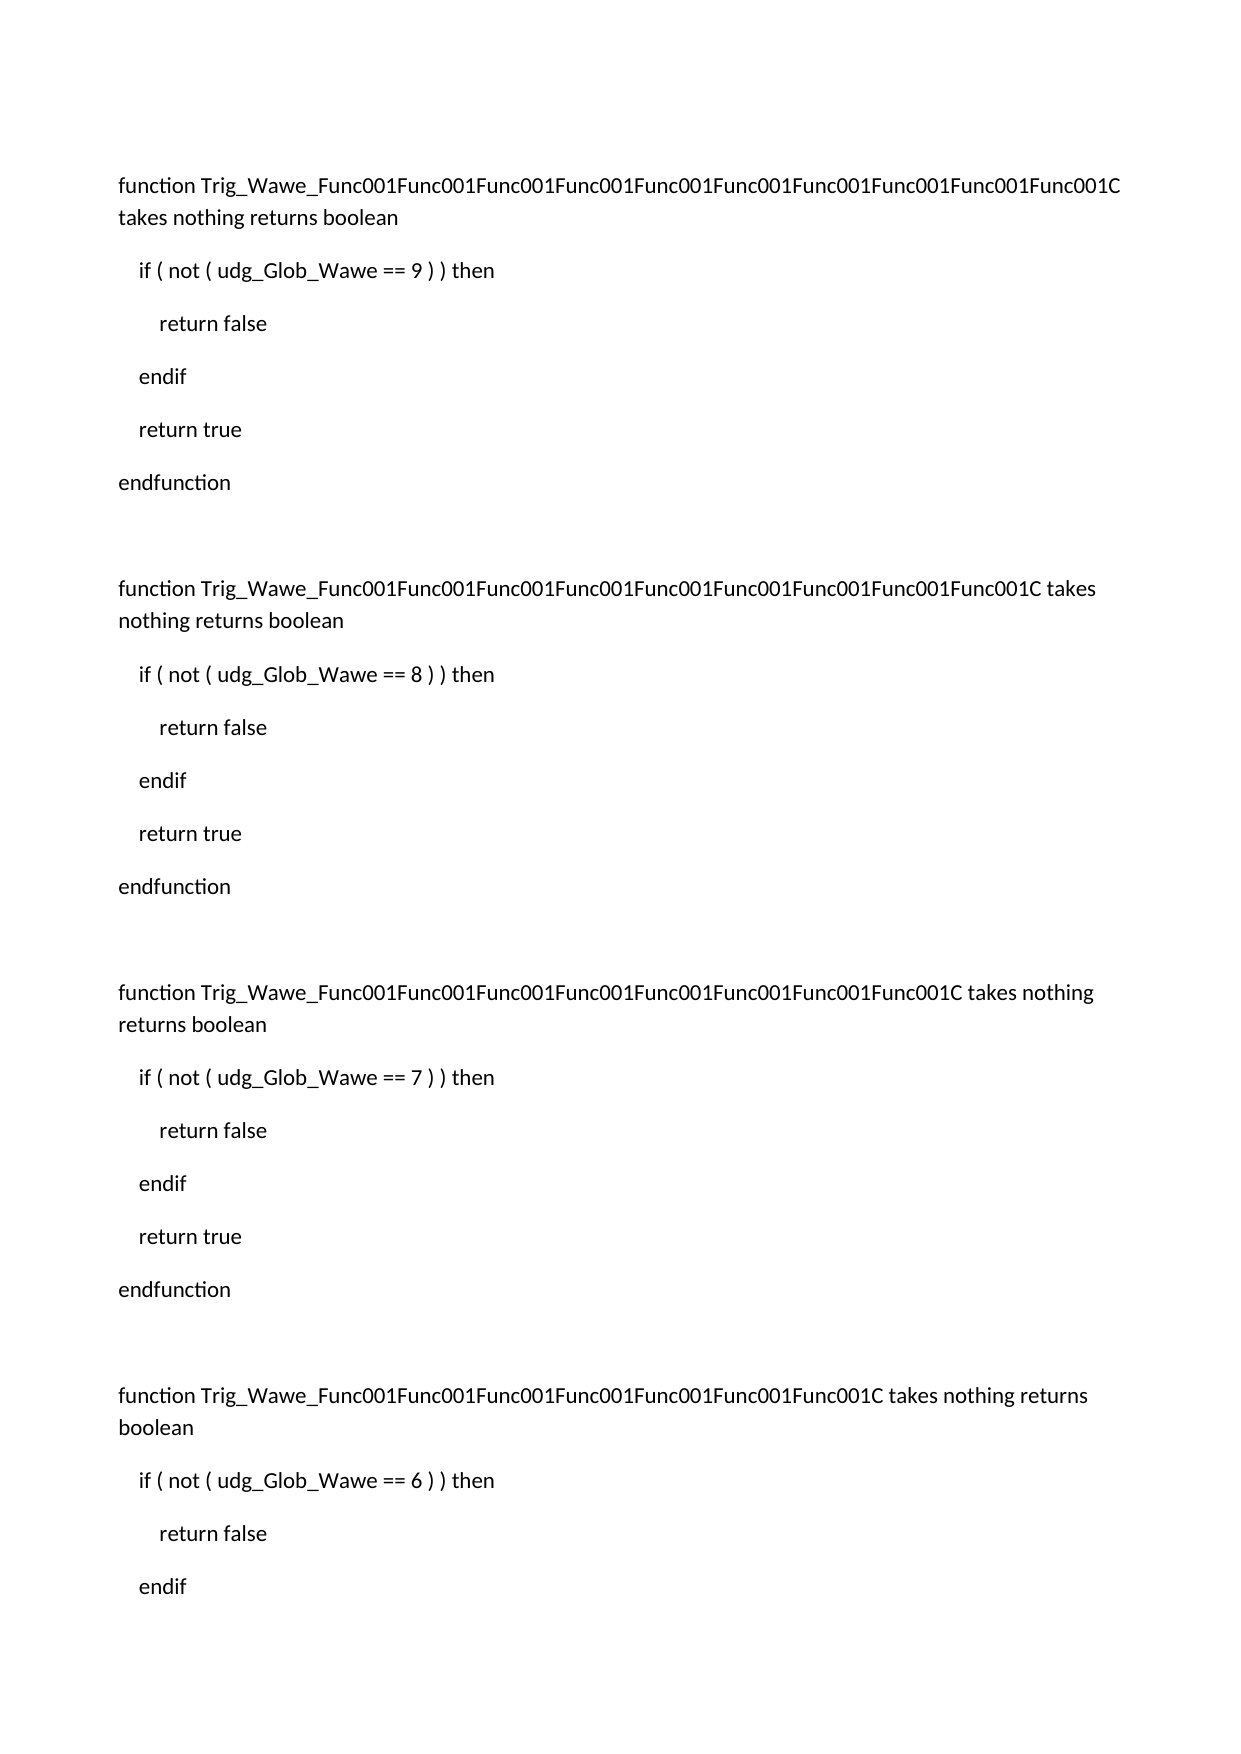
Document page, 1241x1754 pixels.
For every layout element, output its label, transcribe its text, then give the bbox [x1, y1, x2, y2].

text function Trig_Wawe_Func001Func001Func001Func001Func001Func001Func001C takes nothing returns boolean [118, 1381, 1122, 1441]
text if ( not ( udg_Glob_Wawe == 6 ) ) then [118, 1466, 1122, 1494]
text return false [118, 1116, 1122, 1144]
text if ( not ( udg_Glob_Wawe == 7 ) ) then [118, 1063, 1122, 1091]
text endif [118, 362, 1122, 390]
text if ( not ( udg_Glob_Wawe == 8 ) ) then [118, 660, 1122, 688]
text return true [118, 415, 1122, 443]
text function Trig_Wawe_Func001Func001Func001Func001Func001Func001Func001Func001Func001C takes nothing returns boolean [118, 574, 1122, 635]
text endif [118, 1169, 1122, 1197]
text endif [118, 1572, 1122, 1600]
text return false [118, 1519, 1122, 1547]
text endfunction [118, 468, 1122, 496]
text function Trig_Wawe_Func001Func001Func001Func001Func001Func001Func001Func001Func001Func001C takes nothing returns boolean [118, 171, 1122, 231]
text return true [118, 1222, 1122, 1250]
text endif [118, 766, 1122, 794]
text function Trig_Wawe_Func001Func001Func001Func001Func001Func001Func001Func001C takes nothing returns boolean [118, 978, 1122, 1038]
text return false [118, 309, 1122, 337]
text endfunction [118, 872, 1122, 900]
text endfunction [118, 1275, 1122, 1303]
text if ( not ( udg_Glob_Wawe == 9 ) ) then [118, 256, 1122, 284]
text return true [118, 819, 1122, 847]
text return false [118, 713, 1122, 741]
